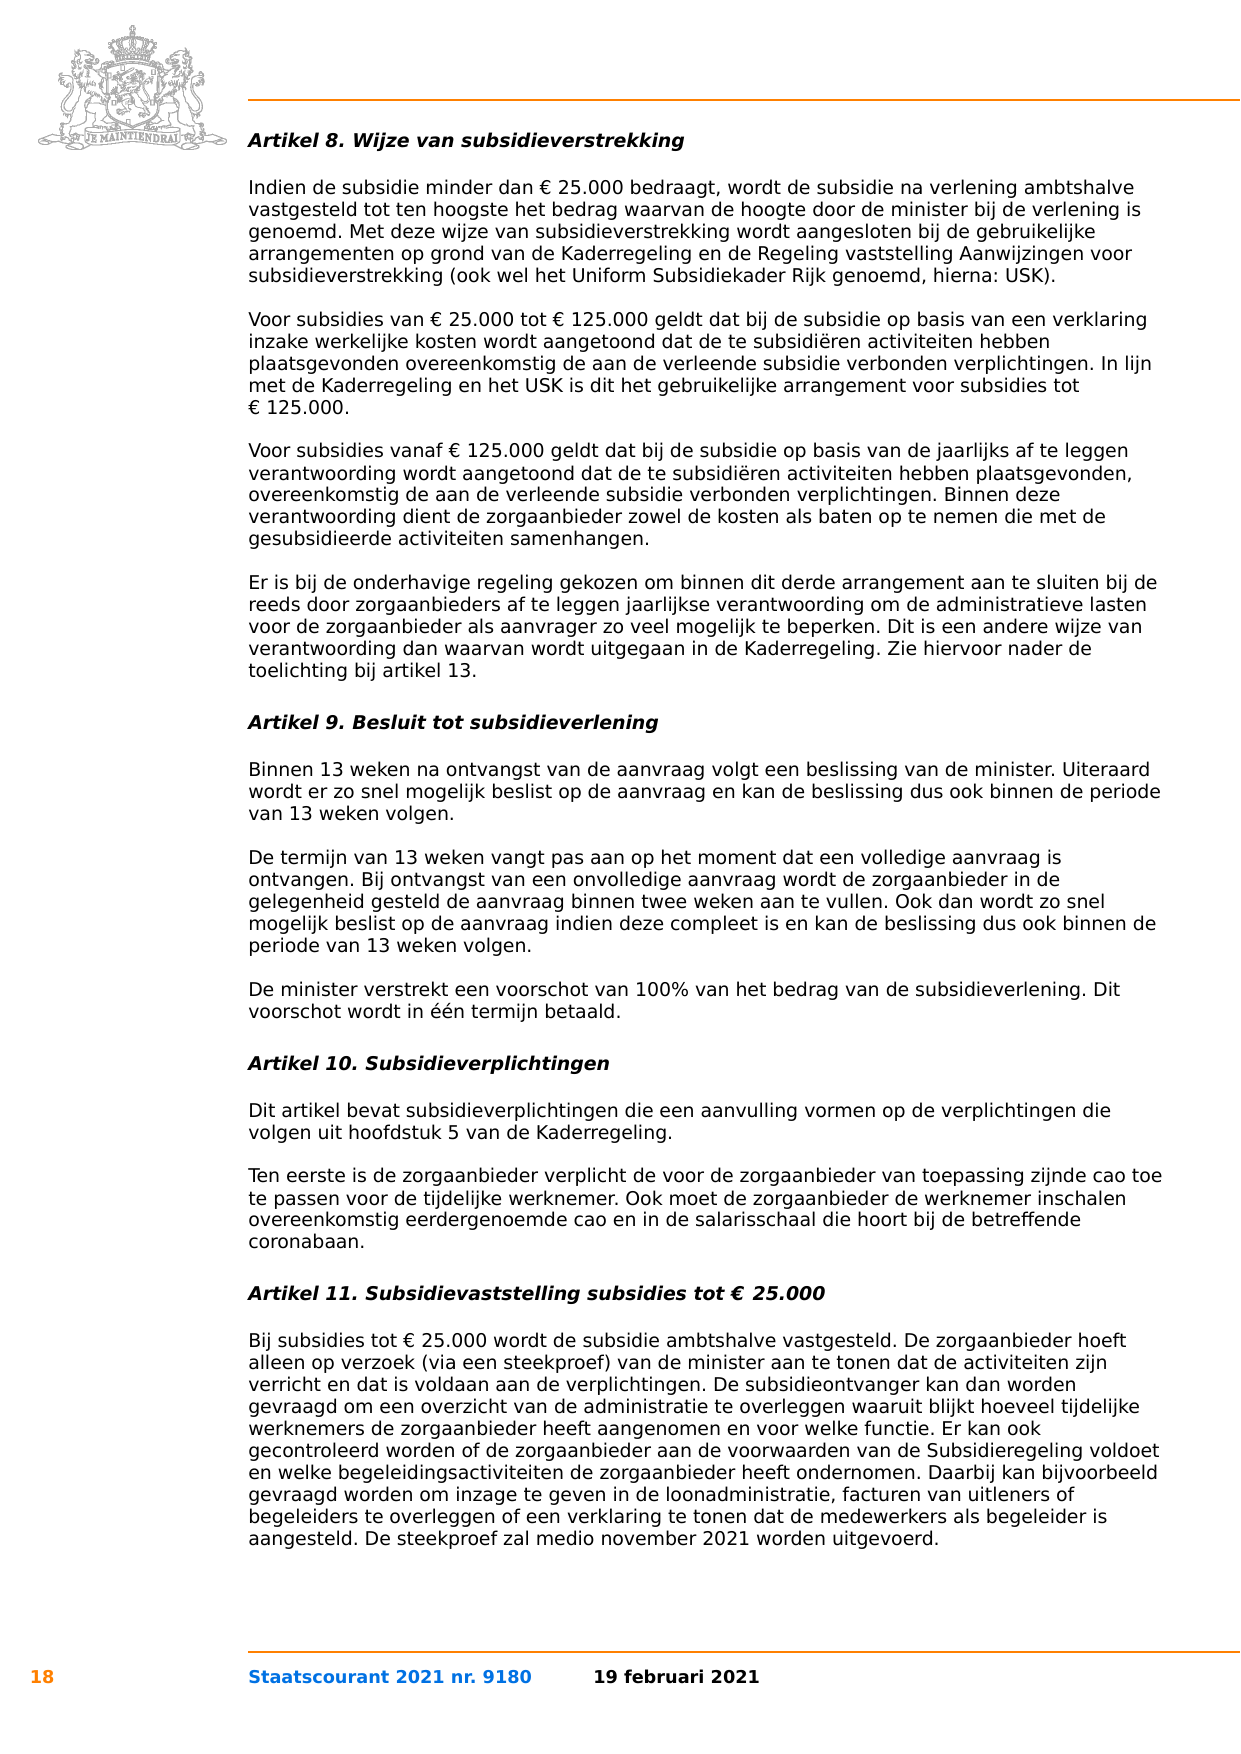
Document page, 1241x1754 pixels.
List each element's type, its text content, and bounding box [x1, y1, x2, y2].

text Voor subsidies vanaf € 125.000 geldt dat bij de subsidie op basis van de jaarlijks af te leggen verantwoording wordt aangetoond dat de te subsidiëren activiteiten hebben plaatsgevonden, overeenkomstig de aan de verleende subsidie verbonden verplichtingen. Binnen deze verantwoording dient de zorgaanbieder zowel de kosten als baten op te nemen die met de gesubsidieerde activiteiten samenhangen. [248, 440, 1163, 550]
text Binnen 13 weken na ontvangst van de aanvraag volgt een beslissing van de minister. Uiteraard wordt er zo snel mogelijk beslist op de aanvraag en kan de beslissing dus ook binnen de periode van 13 weken volgen. [248, 759, 1163, 825]
text De termijn van 13 weken vangt pas aan op het moment dat een volledige aanvraag is ontvangen. Bij ontvangst van een onvolledige aanvraag wordt de zorgaanbieder in de gelegenheid gesteld de aanvraag binnen twee weken aan te vullen. Ook dan wordt zo snel mogelijk beslist op de aanvraag indien deze compleet is en kan de beslissing dus ook binnen de periode van 13 weken volgen. [248, 847, 1163, 957]
subtitle Artikel 9. Besluit tot subsidieverlening [248, 712, 1163, 734]
text Bij subsidies tot € 25.000 wordt de subsidie ambtshalve vastgesteld. De zorgaanbieder hoeft alleen op verzoek (via een steekproef) van de minister aan te tonen dat de activiteiten zijn verricht en dat is voldaan aan de verplichtingen. De subsidieontvanger kan dan worden gevraagd om een overzicht van de administratie te overleggen waaruit blijkt hoeveel tijdelijke werknemers de zorgaanbieder heeft aangenomen en voor welke functie. Er kan ook gecontroleerd worden of de zorgaanbieder aan de voorwaarden van de Subsidieregeling voldoet en welke begeleidingsactiviteiten de zorgaanbieder heeft ondernomen. Daarbij kan bijvoorbeeld gevraagd worden om inzage te geven in de loonadministratie, facturen van uitleners of begeleiders te overleggen of een verklaring te tonen dat de medewerkers als begeleider is aangesteld. De steekproef zal medio november 2021 worden uitgevoerd. [248, 1330, 1163, 1550]
text Indien de subsidie minder dan € 25.000 bedraagt, wordt de subsidie na verlening ambtshalve vastgesteld tot ten hoogste het bedrag waarvan de hoogte door de minister bij de verlening is genoemd. Met deze wijze van subsidieverstrekking wordt aangesloten bij de gebruikelijke arrangementen op grond van de Kaderregeling en de Regeling vaststelling Aanwijzingen voor subsidieverstrekking (ook wel het Uniform Subsidiekader Rijk genoemd, hierna: USK). [248, 177, 1163, 287]
subtitle Artikel 10. Subsidieverplichtingen [248, 1053, 1163, 1074]
text Voor subsidies van € 25.000 tot € 125.000 geldt dat bij de subsidie op basis van een verklaring inzake werkelijke kosten wordt aangetoond dat de te subsidiëren activiteiten hebben plaatsgevonden overeenkomstig de aan de verleende subsidie verbonden verplichtingen. In lijn met de Kaderregeling en het USK is dit het gebruikelijke arrangement voor subsidies tot € 125.000. [248, 309, 1163, 418]
subtitle Artikel 8. Wijze van subsidieverstrekking [248, 130, 1163, 152]
text De minister verstrekt een voorschot van 100% van het bedrag van de subsidieverlening. Dit voorschot wordt in één termijn betaald. [248, 979, 1163, 1023]
text Er is bij de onderhavige regeling gekozen om binnen dit derde arrangement aan te sluiten bij de reeds door zorgaanbieders af te leggen jaarlijkse verantwoording om de administratieve lasten voor de zorgaanbieder als aanvrager zo veel mogelijk te beperken. Dit is een andere wijze van verantwoording dan waarvan wordt uitgegaan in de Kaderregeling. Zie hiervoor nader de toelichting bij artikel 13. [248, 572, 1163, 682]
text Ten eerste is de zorgaanbieder verplicht de voor de zorgaanbieder van toepassing zijnde cao toe te passen voor de tijdelijke werknemer. Ook moet de zorgaanbieder de werknemer inschalen overeenkomstig eerdergenoemde cao en in de salarisschaal die hoort bij de betreffende coronabaan. [248, 1165, 1163, 1253]
text Dit artikel bevat subsidieverplichtingen die een aanvulling vormen op de verplichtingen die volgen uit hoofdstuk 5 van de Kaderregeling. [248, 1099, 1163, 1143]
picture [38, 25, 227, 150]
subtitle Artikel 11. Subsidievaststelling subsidies tot € 25.000 [248, 1283, 1163, 1305]
